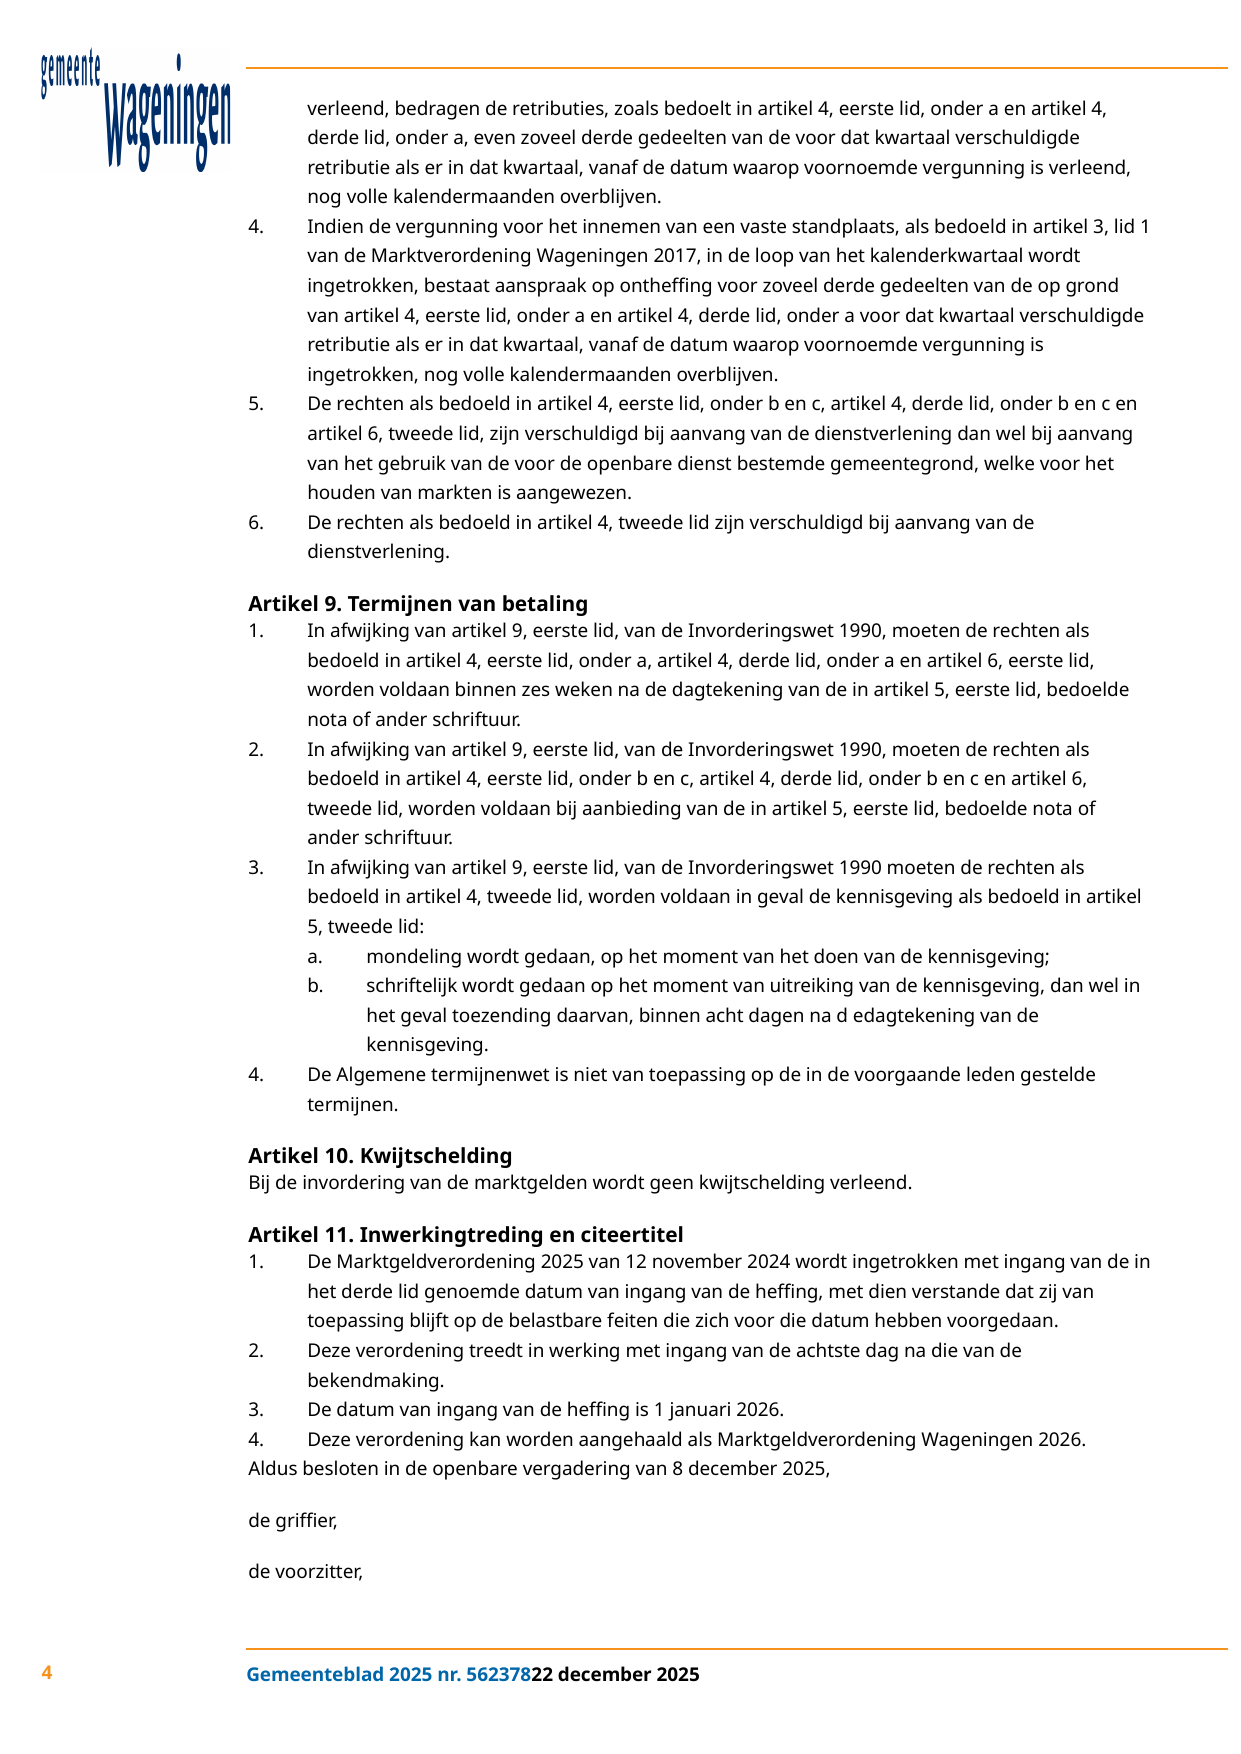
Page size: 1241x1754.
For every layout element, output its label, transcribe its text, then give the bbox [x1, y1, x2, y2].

list In afwijking van artikel 9, eerste lid, van de Invorderingswet 1990 moeten de rechten als bedoeld in artikel 4, tweede lid, worden voldaan in geval de kennisgeving als bedoeld in artikel 5, tweede lid: [248, 854, 1152, 939]
list De Algemene termijnenwet is niet van toepassing op de in de voorgaande leden gestelde termijnen. [248, 1061, 1152, 1116]
list Indien de vergunning voor het innemen van een vaste standplaats, als bedoeld in artikel 3, lid 1 van de Marktverordening Wageningen 2017, in de loop van het kalenderkwartaal wordt ingetrokken, bestaat aanspraak op ontheffing voor zoveel derde gedeelten van de op grond van artikel 4, eerste lid, onder a en artikel 4, derde lid, onder a voor dat kwartaal verschuldigde retributie als er in dat kwartaal, vanaf de datum waarop voornoemde vergunning is ingetrokken, nog volle kalendermaanden overblijven. [248, 213, 1152, 387]
list De datum van ingang van de heffing is 1 januari 2026. [248, 1396, 1152, 1422]
list De rechten als bedoeld in artikel 4, tweede lid zijn verschuldigd bij aanvang van de dienstverlening. [248, 509, 1152, 564]
list In afwijking van artikel 9, eerste lid, van de Invorderingswet 1990, moeten de rechten als bedoeld in artikel 4, eerste lid, onder a, artikel 4, derde lid, onder a en artikel 6, eerste lid, worden voldaan binnen zes weken na de dagtekening van de in artikel 5, eerste lid, bedoelde nota of ander schriftuur. [248, 617, 1152, 732]
text de voorzitter, [248, 1558, 1152, 1584]
list verleend, bedragen de retributies, zoals bedoelt in artikel 4, eerste lid, onder a en artikel 4, derde lid, onder a, even zoveel derde gedeelten van de voor dat kwartaal verschuldigde retributie als er in dat kwartaal, vanaf de datum waarop voornoemde vergunning is verleend, nog volle kalendermaanden overblijven. [248, 95, 1152, 209]
text Aldus besloten in de openbare vergadering van 8 december 2025, [248, 1456, 1152, 1481]
list De Marktgeldverordening 2025 van 12 november 2024 wordt ingetrokken met ingang van de in het derde lid genoemde datum van ingang van de heffing, met dien verstande dat zij van toepassing blijft op de belastbare feiten die zich voor die datum hebben voorgedaan. [248, 1248, 1152, 1333]
picture [41, 47, 231, 172]
text de griffier, [248, 1507, 1152, 1533]
text Artikel 11. Inwerkingtreding en citeertitel [248, 1220, 1152, 1248]
list De rechten als bedoeld in artikel 4, eerste lid, onder b en c, artikel 4, derde lid, onder b en c en artikel 6, tweede lid, zijn verschuldigd bij aanvang van de dienstverlening dan wel bij aanvang van het gebruik van de voor de openbare dienst bestemde gemeentegrond, welke voor het houden van markten is aangewezen. [248, 391, 1152, 505]
list In afwijking van artikel 9, eerste lid, van de Invorderingswet 1990, moeten de rechten als bedoeld in artikel 4, eerste lid, onder b en c, artikel 4, derde lid, onder b en c en artikel 6, tweede lid, worden voldaan bij aanbieding van de in artikel 5, eerste lid, bedoelde nota of ander schriftuur. [248, 736, 1152, 850]
list Deze verordening kan worden aangehaald als Marktgeldverordening Wageningen 2026. [248, 1426, 1152, 1452]
list schriftelijk wordt gedaan op het moment van uitreiking van de kennisgeving, dan wel in het geval toezending daarvan, binnen acht dagen na d edagtekening van de kennisgeving. [307, 972, 1152, 1057]
text Artikel 9. Termijnen van betaling [248, 589, 1152, 617]
list Deze verordening treedt in werking met ingang van de achtste dag na die van de bekendmaking. [248, 1337, 1152, 1392]
text Bij de invordering van de marktgelden wordt geen kwijtschelding verleend. [248, 1169, 1152, 1195]
list mondeling wordt gedaan, op het moment van het doen van de kennisgeving; [307, 943, 1152, 968]
text Artikel 10. Kwijtschelding [248, 1141, 1152, 1169]
